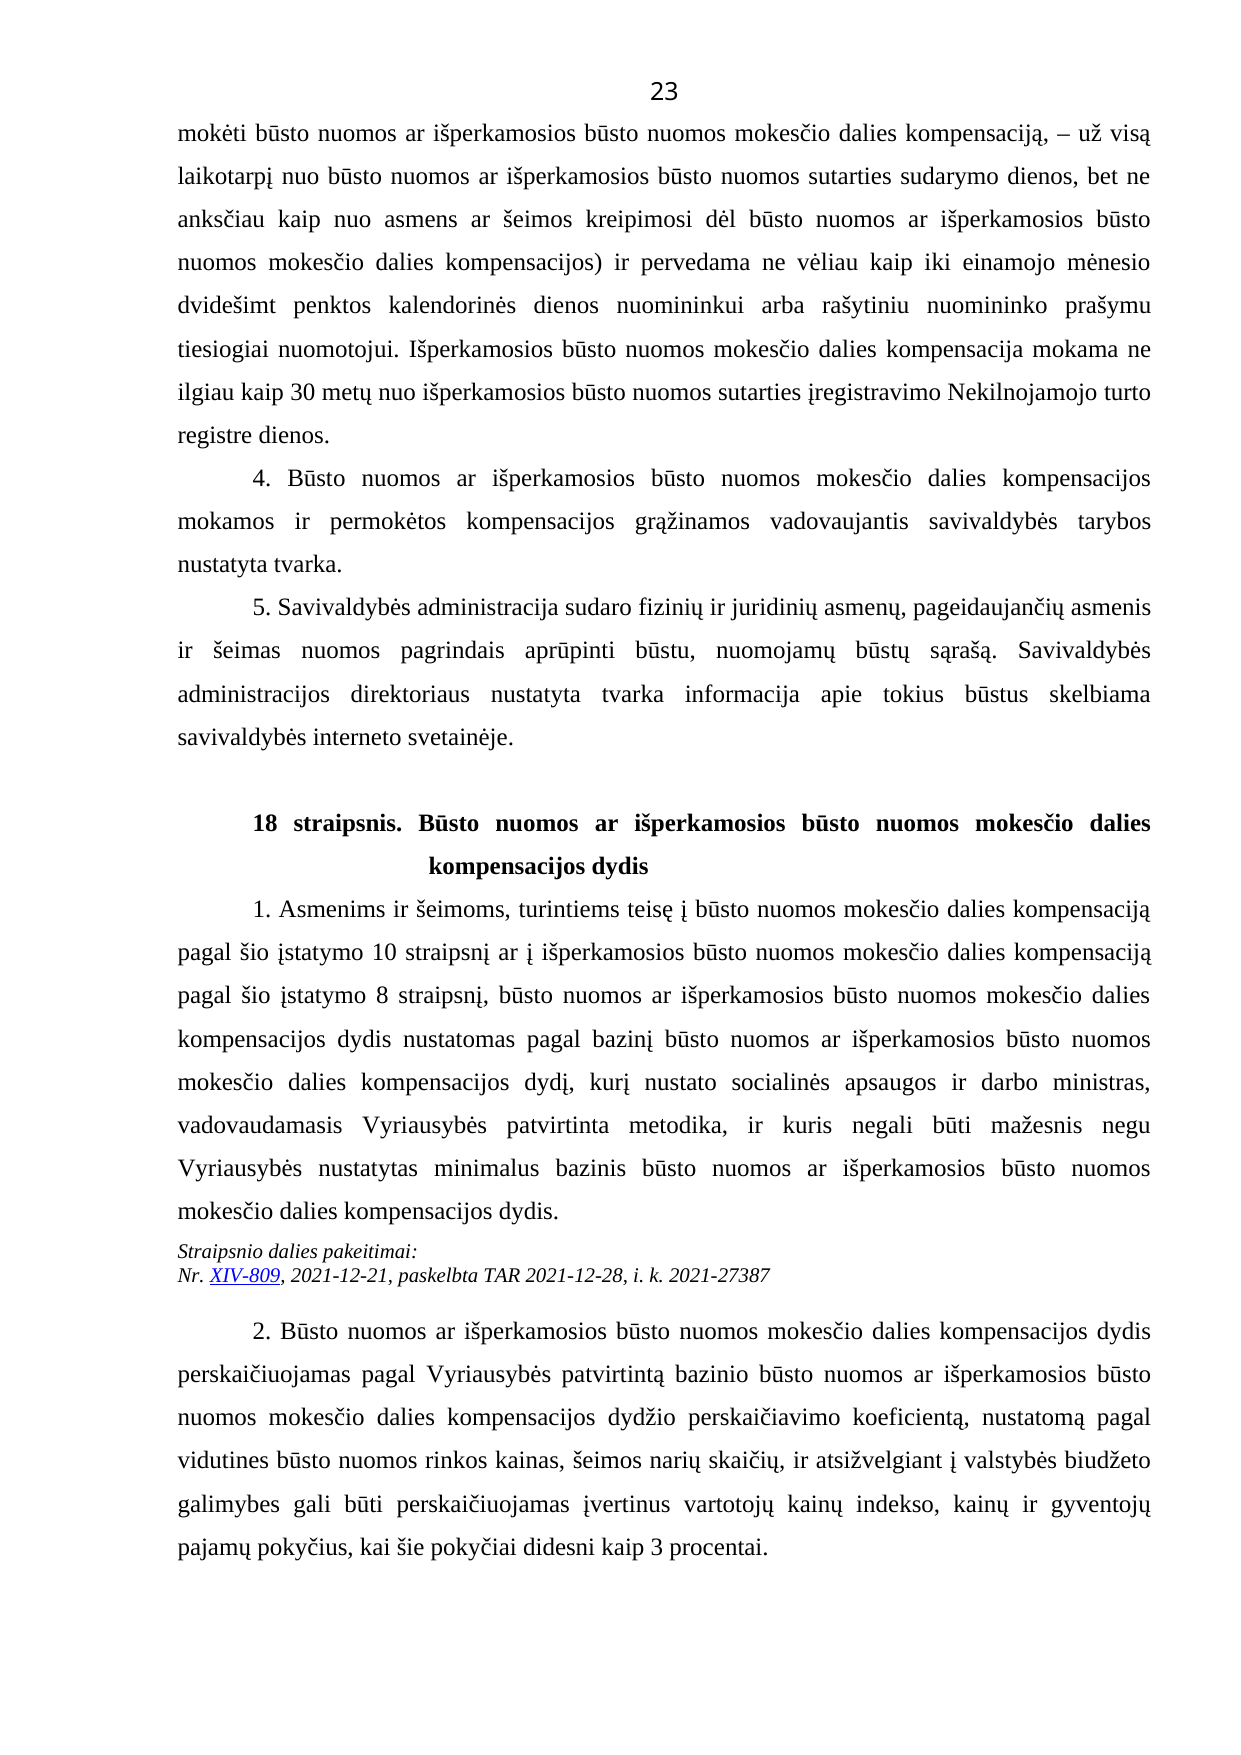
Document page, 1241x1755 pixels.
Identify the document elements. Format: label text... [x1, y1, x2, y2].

text 1. Asmenims ir šeimoms, turintiems teisę į būsto nuomos mokesčio dalies kompensaciją pagal šio įstatymo 10 straipsnį ar į išperkamosios būsto nuomos mokesčio dalies kompensaciją pagal šio įstatymo 8 straipsnį, būsto nuomos ar išperkamosios būsto nuomos mokesčio dalies kompensacijos dydis nustatomas pagal bazinį būsto nuomos ar išperkamosios būsto nuomos mokesčio dalies kompensacijos dydį, kurį nustato socialinės apsaugos ir darbo ministras, vadovaudamasis Vyriausybės patvirtinta metodika, ir kuris negali būti mažesnis negu Vyriausybės nustatytas minimalus bazinis būsto nuomos ar išperkamosios būsto nuomos mokesčio dalies kompensacijos dydis. [177, 894, 1152, 1225]
text Nr. XIV-809, 2021-12-21, paskelbta TAR 2021-12-28, i. k. 2021-27387 [177, 1263, 1152, 1287]
text mokėti būsto nuomos ar išperkamosios būsto nuomos mokesčio dalies kompensaciją, – už visą laikotarpį nuo būsto nuomos ar išperkamosios būsto nuomos sutarties sudarymo dienos, bet ne anksčiau kaip nuo asmens ar šeimos kreipimosi dėl būsto nuomos ar išperkamosios būsto nuomos mokesčio dalies kompensacijos) ir pervedama ne vėliau kaip iki einamojo mėnesio dvidešimt penktos kalendorinės dienos nuomininkui arba rašytiniu nuomininko prašymu tiesiogiai nuomotojui. Išperkamosios būsto nuomos mokesčio dalies kompensacija mokama ne ilgiau kaip 30 metų nuo išperkamosios būsto nuomos sutarties įregistravimo Nekilnojamojo turto registre dienos. [177, 118, 1152, 449]
text Straipsnio dalies pakeitimai: [177, 1239, 1152, 1263]
text 4. Būsto nuomos ar išperkamosios būsto nuomos mokesčio dalies kompensacijos mokamos ir permokėtos kompensacijos grąžinamos vadovaujantis savivaldybės tarybos nustatyta tvarka. [177, 463, 1152, 578]
text 2. Būsto nuomos ar išperkamosios būsto nuomos mokesčio dalies kompensacijos dydis perskaičiuojamas pagal Vyriausybės patvirtintą bazinio būsto nuomos ar išperkamosios būsto nuomos mokesčio dalies kompensacijos dydžio perskaičiavimo koeficientą, nustatomą pagal vidutines būsto nuomos rinkos kainas, šeimos narių skaičių, ir atsižvelgiant į valstybės biudžeto galimybes gali būti perskaičiuojamas įvertinus vartotojų kainų indekso, kainų ir gyventojų pajamų pokyčius, kai šie pokyčiai didesni kaip 3 procentai. [177, 1316, 1152, 1561]
text 5. Savivaldybės administracija sudaro fizinių ir juridinių asmenų, pageidaujančių asmenis ir šeimas nuomos pagrindais aprūpinti būstu, nuomojamų būstų sąrašą. Savivaldybės administracijos direktoriaus nustatyta tvarka informacija apie tokius būstus skelbiama savivaldybės interneto svetainėje. [177, 592, 1152, 751]
text 18 straipsnis. Būsto nuomos ar išperkamosios būsto nuomos mokesčio dalies kompensacijos dydis [252, 808, 1152, 880]
